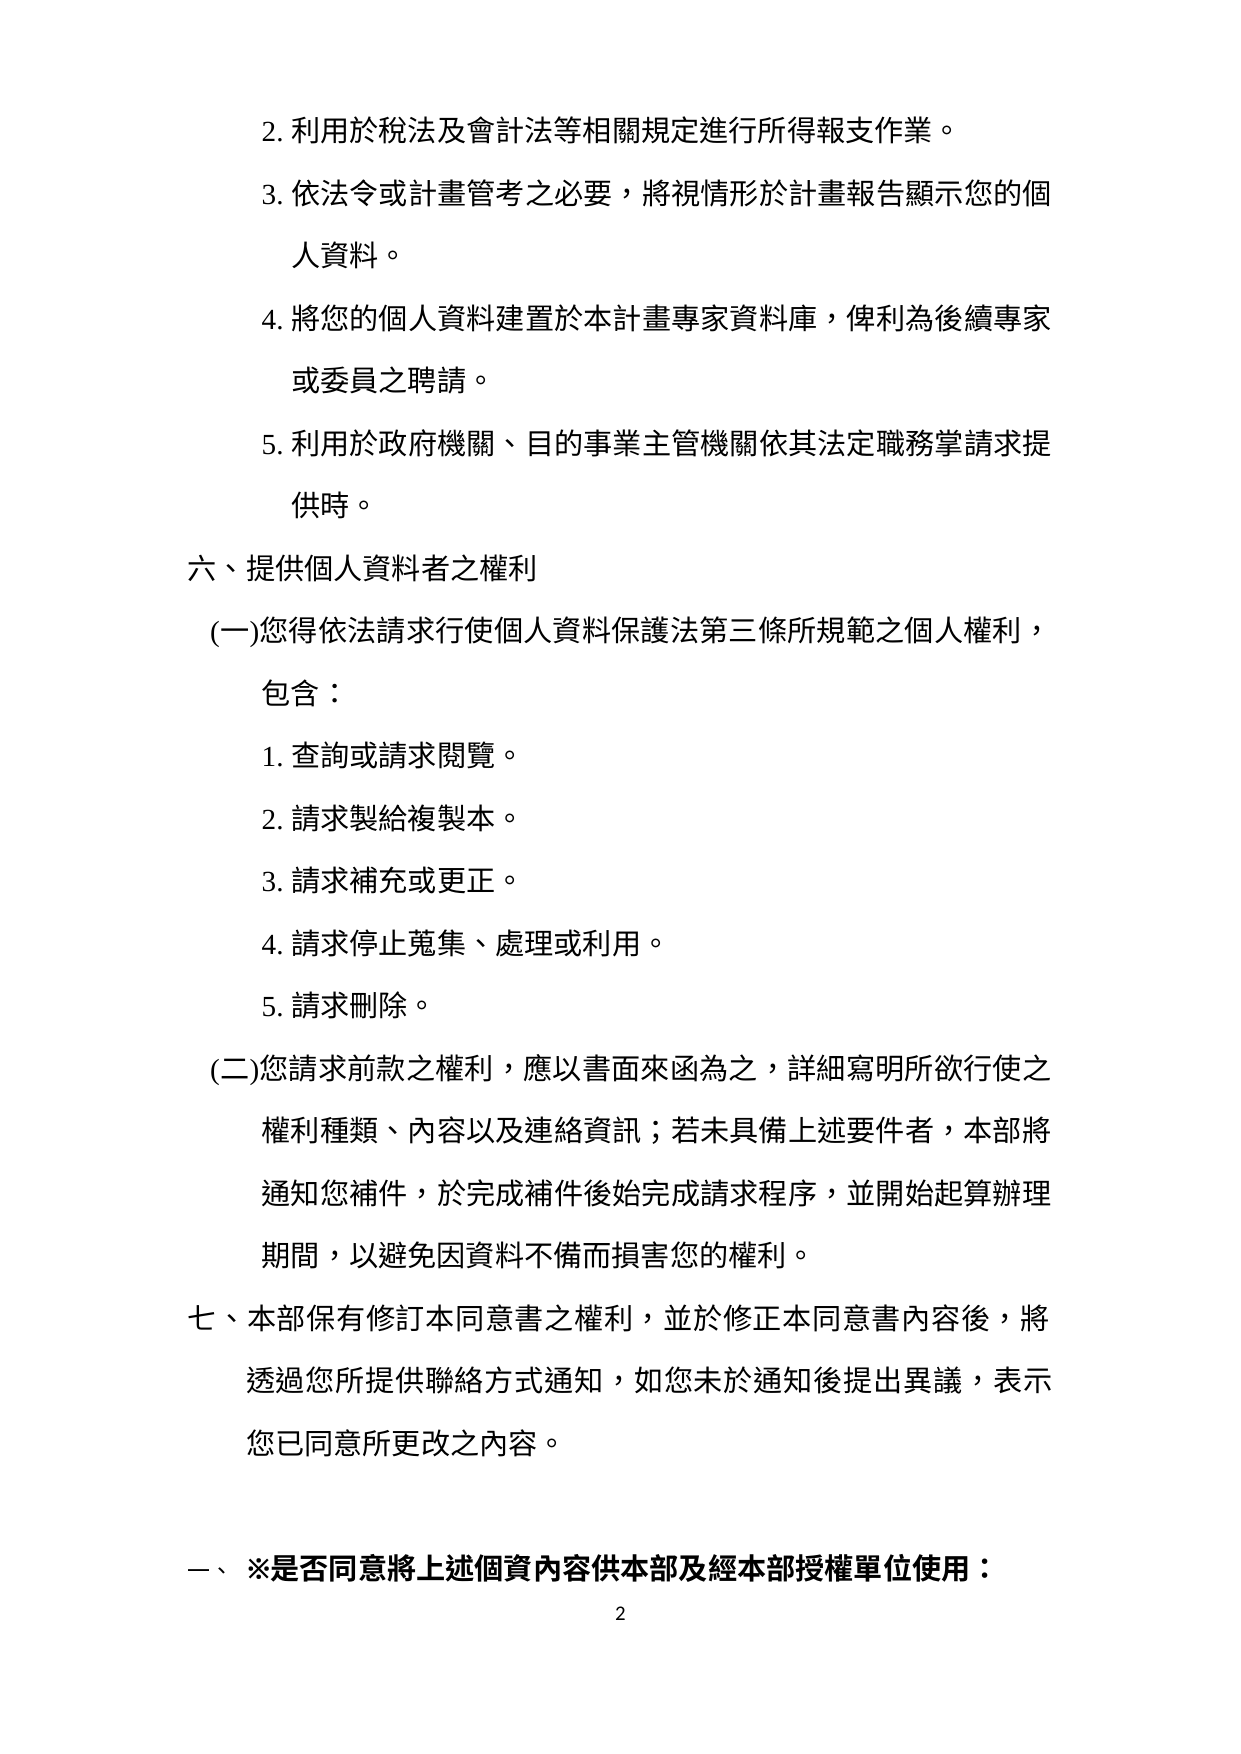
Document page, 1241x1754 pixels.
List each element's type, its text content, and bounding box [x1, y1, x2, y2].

list 利用於政府機關、目的事業主管機關依其法定職務掌請求提供時。 [261, 400, 1053, 525]
list 請求製給複製本。 [261, 775, 1053, 837]
list 請求補充或更正。 [261, 837, 1053, 900]
list 將您的個人資料建置於本計畫專家資料庫，俾利為後續專家或委員之聘請。 [261, 275, 1053, 400]
list 依法令或計畫管考之必要，將視情形於計畫報告顯示您的個人資料。 [261, 150, 1053, 275]
text 七、本部保有修訂本同意書之權利，並於修正本同意書內容後，將透過您所提供聯絡方式通知，如您未於通知後提出異議，表示您已同意所更改之內容。 [187, 1275, 1053, 1462]
text (一)您得依法請求行使個人資料保護法第三條所規範之個人權利，包含： [187, 587, 1053, 712]
list 請求停止蒐集、處理或利用。 [261, 900, 1053, 962]
text (二)您請求前款之權利，應以書面來函為之，詳細寫明所欲行使之權利種類、內容以及連絡資訊；若未具備上述要件者，本部將通知您補件，於完成補件後始完成請求程序，並開始起算辦理期間，以避免因資料不備而損害您的權利。 [187, 1025, 1053, 1275]
list 利用於稅法及會計法等相關規定進行所得報支作業。 [261, 87, 1053, 150]
text 六、提供個人資料者之權利 [187, 525, 1053, 587]
list 請求刪除。 [261, 962, 1053, 1025]
subtitle ※是否同意將上述個資內容供本部及經本部授權單位使用： [187, 1525, 1053, 1587]
list 查詢或請求閱覽。 [261, 712, 1053, 775]
